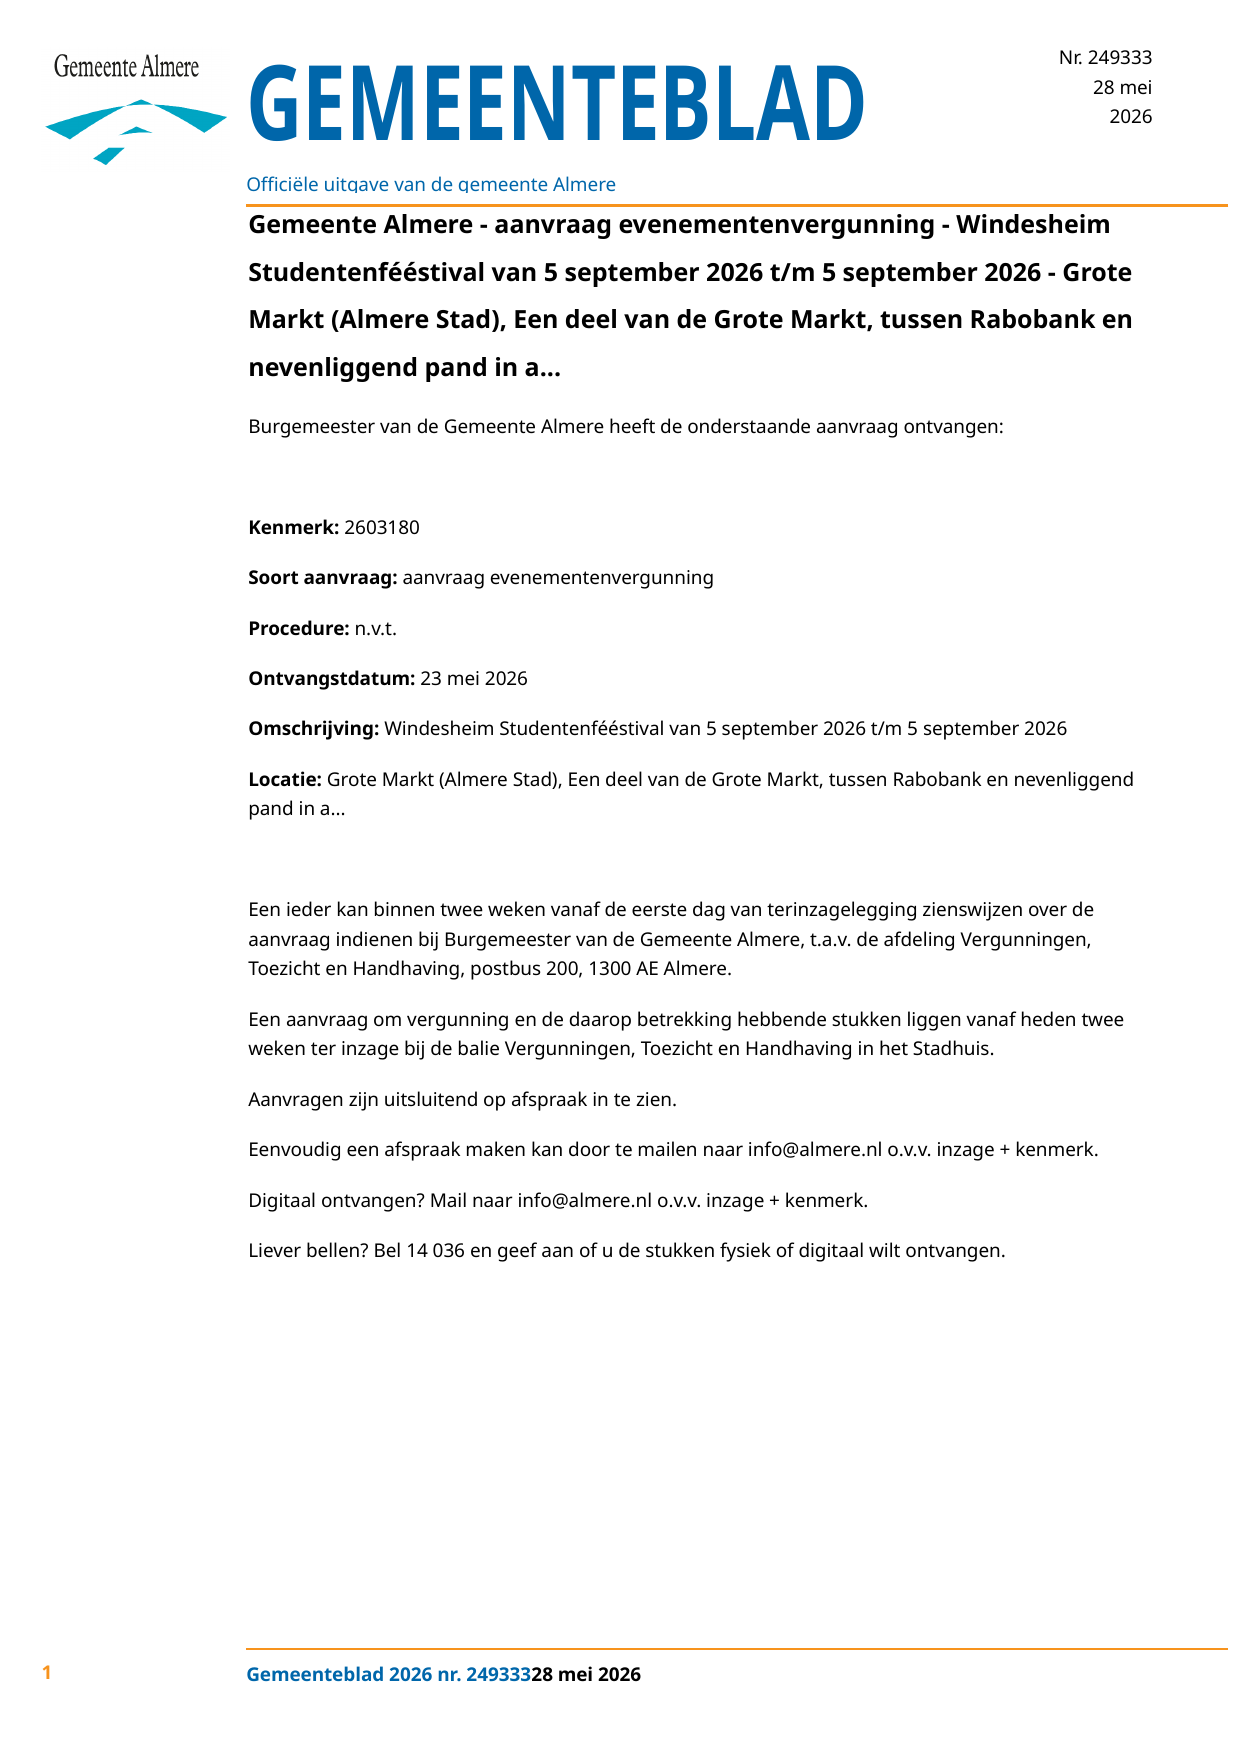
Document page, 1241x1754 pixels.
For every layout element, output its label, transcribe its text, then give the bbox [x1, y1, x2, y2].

text Omschrijving: Windesheim Studentenfééstival van 5 september 2026 t/m 5 september 2026 [248, 716, 1152, 741]
text Een aanvraag om vergunning en de daarop betrekking hebbende stukken liggen vanaf heden twee weken ter inzage bij de balie Vergunningen, Toezicht en Handhaving in het Stadhuis. [248, 1006, 1152, 1061]
text Digitaal ontvangen? Mail naar info@almere.nl o.v.v. inzage + kenmerk. [248, 1187, 1152, 1213]
text Burgemeester van de Gemeente Almere heeft de onderstaande aanvraag ontvangen: [248, 413, 1152, 439]
text Kenmerk: 2603180 [248, 514, 1152, 540]
text Procedure: n.v.t. [248, 615, 1152, 641]
text Eenvoudig een afspraak maken kan door te mailen naar info@almere.nl o.v.v. inzage + kenmerk. [248, 1136, 1152, 1162]
text Liever bellen? Bel 14 036 en geef aan of u de stukken fysiek of digitaal wilt ontvangen. [248, 1237, 1152, 1263]
text Locatie: Grote Markt (Almere Stad), Een deel van de Grote Markt, tussen Rabobank en nevenliggend pand in a... [248, 766, 1152, 821]
text Een ieder kan binnen twee weken vanaf de eerste dag van terinzagelegging zienswijzen over de aanvraag indienen bij Burgemeester van de Gemeente Almere, t.a.v. de afdeling Vergunningen, Toezicht en Handhaving, postbus 200, 1300 AE Almere. [248, 896, 1152, 981]
text Soort aanvraag: aanvraag evenementenvergunning [248, 564, 1152, 590]
text Aanvragen zijn uitsluitend op afspraak in te zien. [248, 1086, 1152, 1112]
text Gemeente Almere - aanvraag evenementenvergunning - Windesheim Studentenfééstival van 5 september 2026 t/m 5 september 2026 - Grote Markt (Almere Stad), Een deel van de Grote Markt, tussen Rabobank en nevenliggend pand in a... [248, 207, 1152, 384]
text Ontvangstdatum: 23 mei 2026 [248, 665, 1152, 691]
picture [41, 47, 231, 172]
